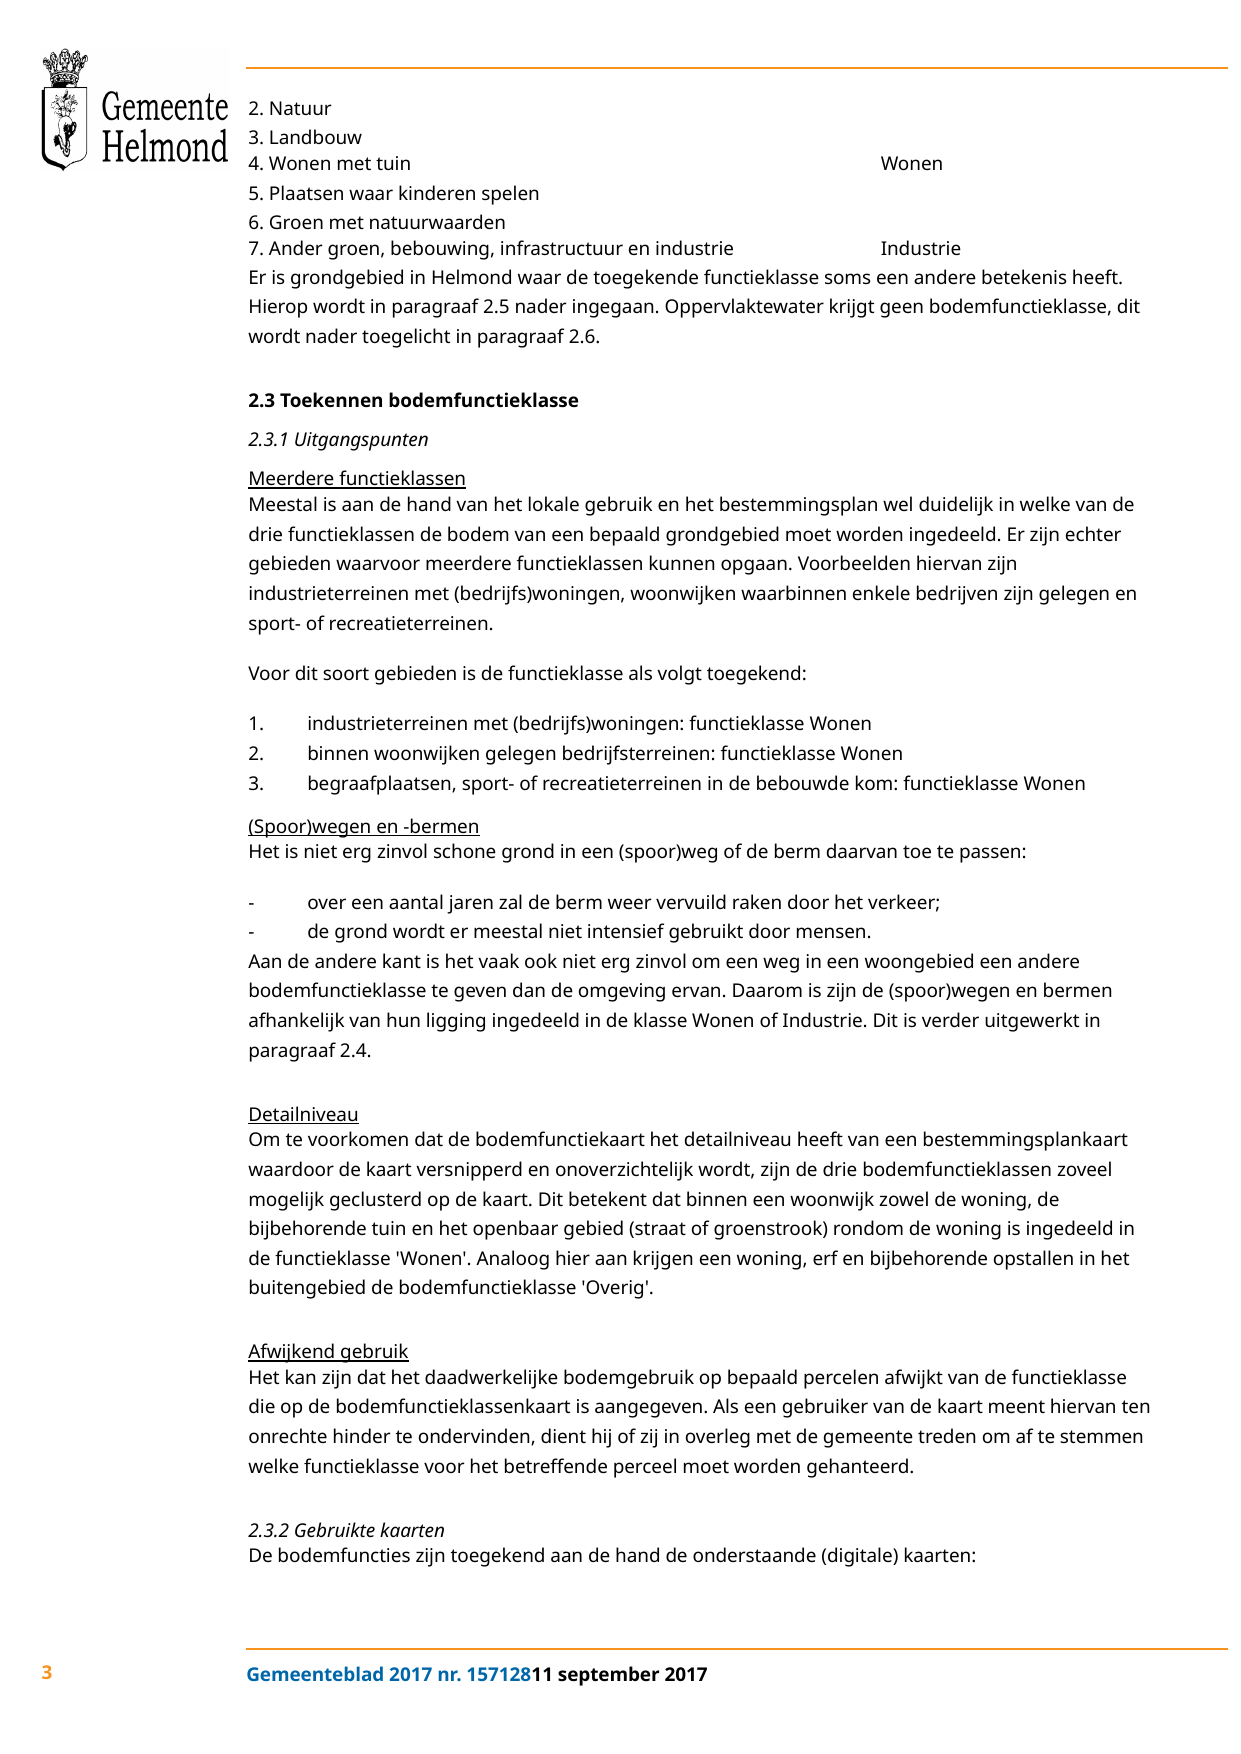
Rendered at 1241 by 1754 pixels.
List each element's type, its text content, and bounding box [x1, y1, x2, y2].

text (Spoor)wegen en -bermen [248, 813, 1152, 838]
table_cell 2. Natuur 3. Landbouw [248, 95, 881, 150]
text Voor dit soort gebieden is de functieklasse als volgt toegekend: [248, 660, 1152, 686]
text Het kan zijn dat het daadwerkelijke bodemgebruik op bepaald percelen afwijkt van de functieklasse die op de bodemfunctieklassenkaart is aangegeven. Als een gebruiker van de kaart meent hiervan ten onrechte hinder te ondervinden, dient hij of zij in overleg met de gemeente treden om af te stemmen welke functieklasse voor het betreffende perceel moet worden gehanteerd. [248, 1364, 1152, 1479]
list begraafplaatsen, sport- of recreatieterreinen in de bebouwde kom: functieklasse Wonen [248, 770, 1152, 795]
list binnen woonwijken gelegen bedrijfsterreinen: functieklasse Wonen [248, 740, 1152, 766]
table_cell 4. Wonen met tuin 5. Plaatsen waar kinderen spelen 6. Groen met natuurwaarden [248, 150, 881, 235]
list industrieterreinen met (bedrijfs)woningen: functieklasse Wonen [248, 711, 1152, 736]
table_cell [881, 95, 1152, 150]
table_cell Wonen [881, 150, 1152, 235]
text 2.3 Toekennen bodemfunctieklasse [248, 387, 1152, 413]
picture [41, 47, 231, 172]
text Het is niet erg zinvol schone grond in een (spoor)weg of de berm daarvan toe te passen: [248, 838, 1152, 864]
text Meestal is aan de hand van het lokale gebruik en het bestemmingsplan wel duidelijk in welke van de drie functieklassen de bodem van een bepaald grondgebied moet worden ingedeeld. Er zijn echter gebieden waarvoor meerdere functieklassen kunnen opgaan. Voorbeelden hiervan zijn industrieterreinen met (bedrijfs)woningen, woonwijken waarbinnen enkele bedrijven zijn gelegen en sport- of recreatieterreinen. [248, 491, 1152, 635]
list de grond wordt er meestal niet intensief gebruikt door mensen. [248, 918, 1152, 944]
text Meerdere functieklassen [248, 466, 1152, 491]
text Er is grondgebied in Helmond waar de toegekende functieklasse soms een andere betekenis heeft. Hierop wordt in paragraaf 2.5 nader ingegaan. Oppervlaktewater krijgt geen bodemfunctieklasse, dit wordt nader toegelicht in paragraaf 2.6. [248, 264, 1152, 349]
text Om te voorkomen dat de bodemfunctiekaart het detailniveau heeft van een bestemmingsplankaart waardoor de kaart versnipperd en onoverzichtelijk wordt, zijn de drie bodemfunctieklassen zoveel mogelijk geclusterd op de kaart. Dit betekent dat binnen een woonwijk zowel de woning, de bijbehorende tuin en het openbaar gebied (straat of groenstrook) rondom de woning is ingedeeld in de functieklasse 'Wonen'. Analoog hier aan krijgen een woning, erf en bijbehorende opstallen in het buitengebied de bodemfunctieklasse 'Overig'. [248, 1127, 1152, 1300]
list over een aantal jaren zal de berm weer vervuild raken door het verkeer; [248, 889, 1152, 915]
text Afwijkend gebruik [248, 1338, 1152, 1364]
table_cell Industrie [881, 235, 1152, 261]
text 2.3.2 Gebruikte kaarten [248, 1517, 1152, 1543]
table_cell 7. Ander groen, bebouwing, infrastructuur en industrie [248, 235, 881, 261]
text Detailniveau [248, 1101, 1152, 1127]
text Aan de andere kant is het vaak ook niet erg zinvol om een weg in een woongebied een andere bodemfunctieklasse te geven dan de omgeving ervan. Daarom is zijn de (spoor)wegen en bermen afhankelijk van hun ligging ingedeeld in de klasse Wonen of Industrie. Dit is verder uitgewerkt in paragraaf 2.4. [248, 948, 1152, 1063]
text 2.3.1 Uitgangspunten [248, 426, 1152, 452]
text De bodemfuncties zijn toegekend aan de hand de onderstaande (digitale) kaarten: [248, 1543, 1152, 1568]
